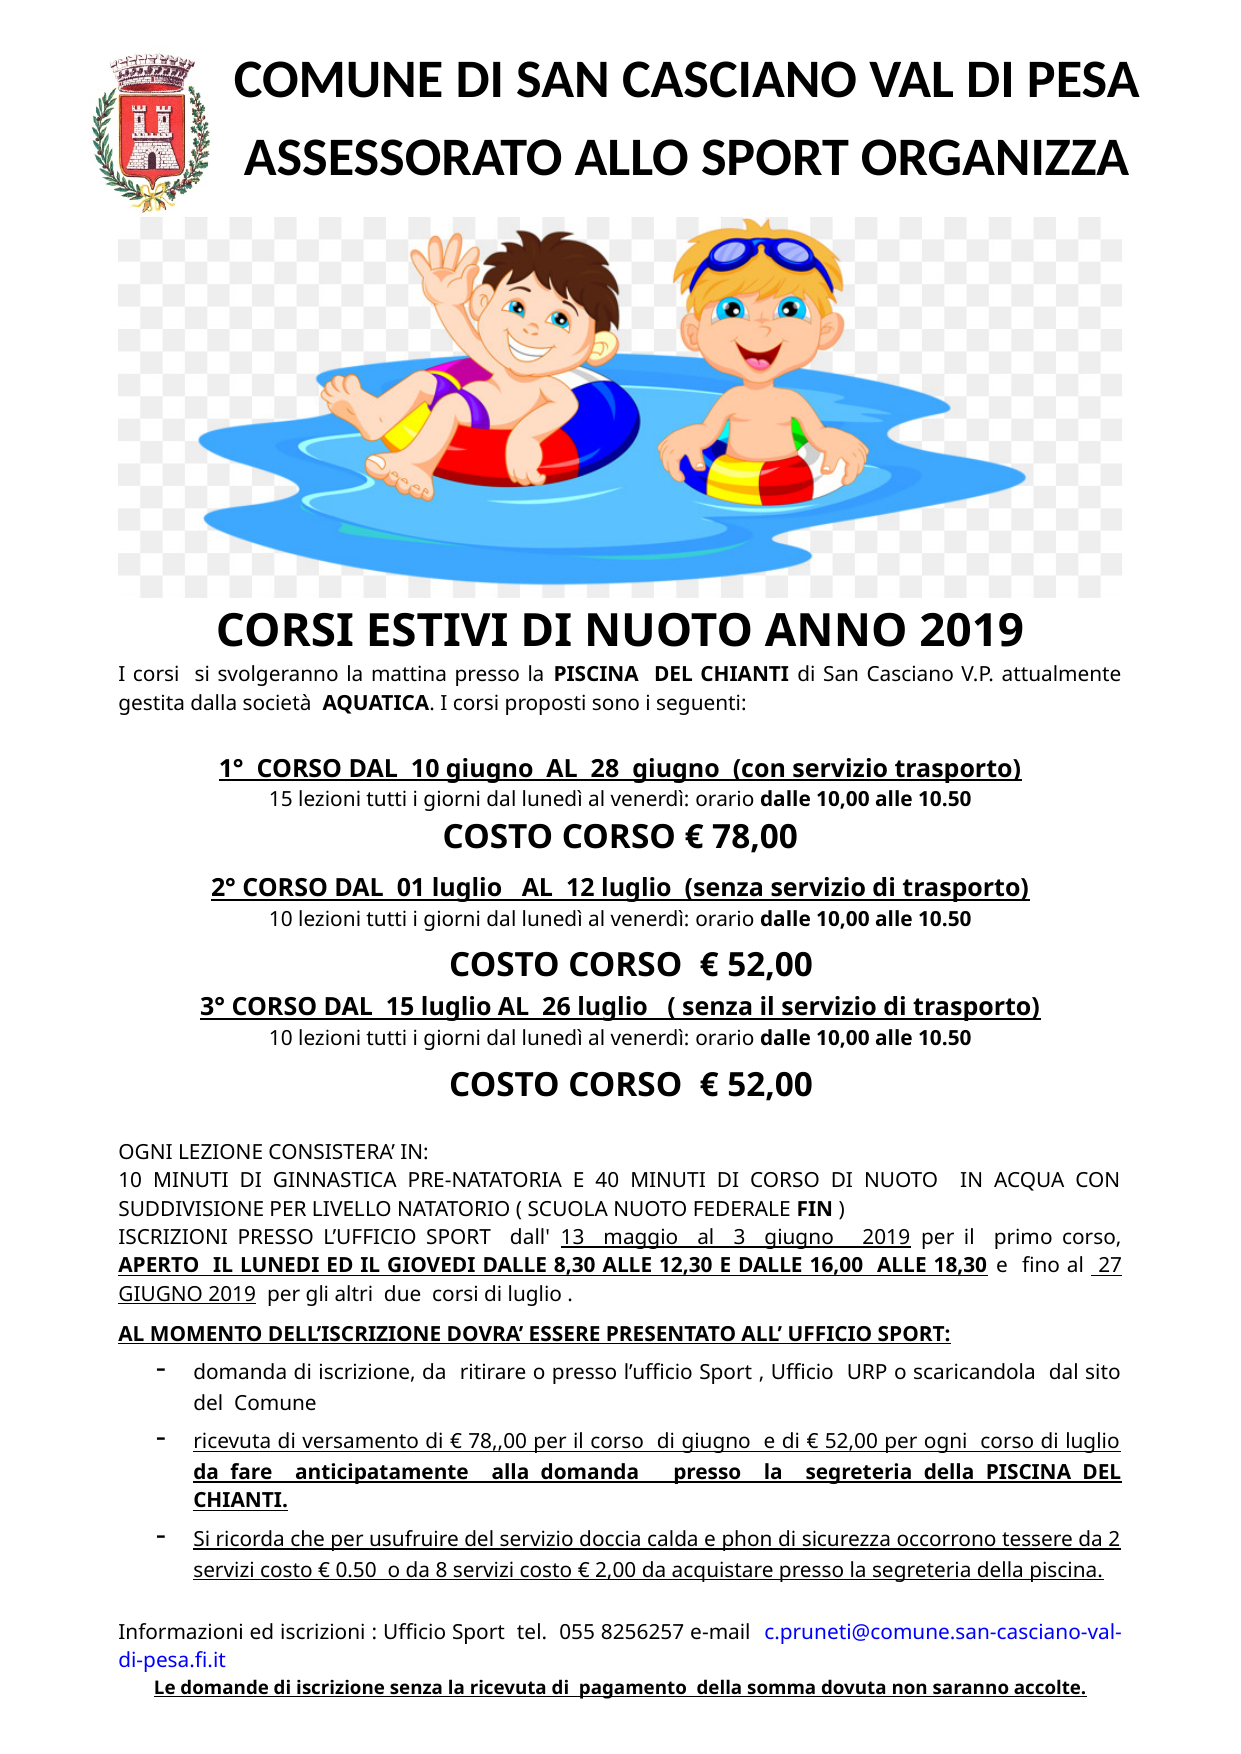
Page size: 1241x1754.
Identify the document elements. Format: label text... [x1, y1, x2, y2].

text Le domande di iscrizione senza la ricevuta di pagamento della somma dovuta non saranno accolte. [118, 1674, 1122, 1699]
subtitle ASSESSORATO ALLO SPORT ORGANIZZA [214, 123, 1167, 189]
text ISCRIZIONI PRESSO L’UFFICIO SPORT dall' 13 maggio al 3 giugno 2019 per il primo corso, APERTO IL LUNEDI ED IL GIOVEDI DALLE 8,30 ALLE 12,30 E DALLE 16,00 ALLE 18,30 e fino al 27 GIUGNO 2019 per gli altri due corsi di luglio . [118, 1222, 1122, 1307]
text COSTO CORSO € 52,00 [118, 932, 1122, 989]
text 10 lezioni tutti i giorni dal lunedì al venerdì: orario dalle 10,00 alle 10.50 [118, 1023, 1122, 1052]
subtitle AL MOMENTO DELL’ISCRIZIONE DOVRA’ ESSERE PRESENTATO ALL’ UFFICIO SPORT: [118, 1319, 1122, 1347]
text COSTO CORSO € 78,00 [118, 813, 1122, 858]
text 10 lezioni tutti i giorni dal lunedì al venerdì: orario dalle 10,00 alle 10.50 [118, 904, 1122, 932]
text OGNI LEZIONE CONSISTERA’ IN: [118, 1137, 1122, 1165]
subtitle CORSI ESTIVI DI NUOTO ANNO 2019 [118, 598, 1122, 659]
subtitle COMUNE DI SAN CASCIANO VAL DI PESA [214, 44, 1167, 111]
text 15 lezioni tutti i giorni dal lunedì al venerdì: orario dalle 10,00 alle 10.50 [118, 784, 1122, 813]
text 2° CORSO DAL 01 luglio AL 12 luglio (senza servizio di trasporto) [118, 870, 1122, 904]
text Informazioni ed iscrizioni : Ufficio Sport tel. 055 8256257 e-mail c.pruneti@comune.san-casciano-val-di-pesa.fi.it [118, 1617, 1122, 1674]
text COSTO CORSO € 52,00 [118, 1052, 1122, 1108]
list domanda di iscrizione, da ritirare o presso l’ufficio Sport , Ufficio URP o scaricandola dal sito del Comune [156, 1347, 1122, 1416]
list ricevuta di versamento di € 78,,00 per il corso di giugno e di € 52,00 per ogni corso di luglio da fare anticipatamente alla domanda presso la segreteria della PISCINA DEL CHIANTI. [156, 1416, 1122, 1514]
text I corsi si svolgeranno la mattina presso la PISCINA DEL CHIANTI di San Casciano V.P. attualmente gestita dalla società AQUATICA. I corsi proposti sono i seguenti: [118, 659, 1122, 716]
picture [89, 44, 1123, 598]
text 10 MINUTI DI GINNASTICA PRE-NATATORIA E 40 MINUTI DI CORSO DI NUOTO IN ACQUA CON SUDDIVISIONE PER LIVELLO NATATORIO ( SCUOLA NUOTO FEDERALE FIN ) [118, 1165, 1122, 1222]
list Si ricorda che per usufruire del servizio doccia calda e phon di sicurezza occorrono tessere da 2 servizi costo € 0.50 o da 8 servizi costo € 2,00 da acquistare presso la segreteria della piscina. [156, 1514, 1122, 1583]
text 3° CORSO DAL 15 luglio AL 26 luglio ( senza il servizio di trasporto) [118, 989, 1122, 1023]
text 1° CORSO DAL 10 giugno AL 28 giugno (con servizio trasporto) [118, 751, 1122, 784]
